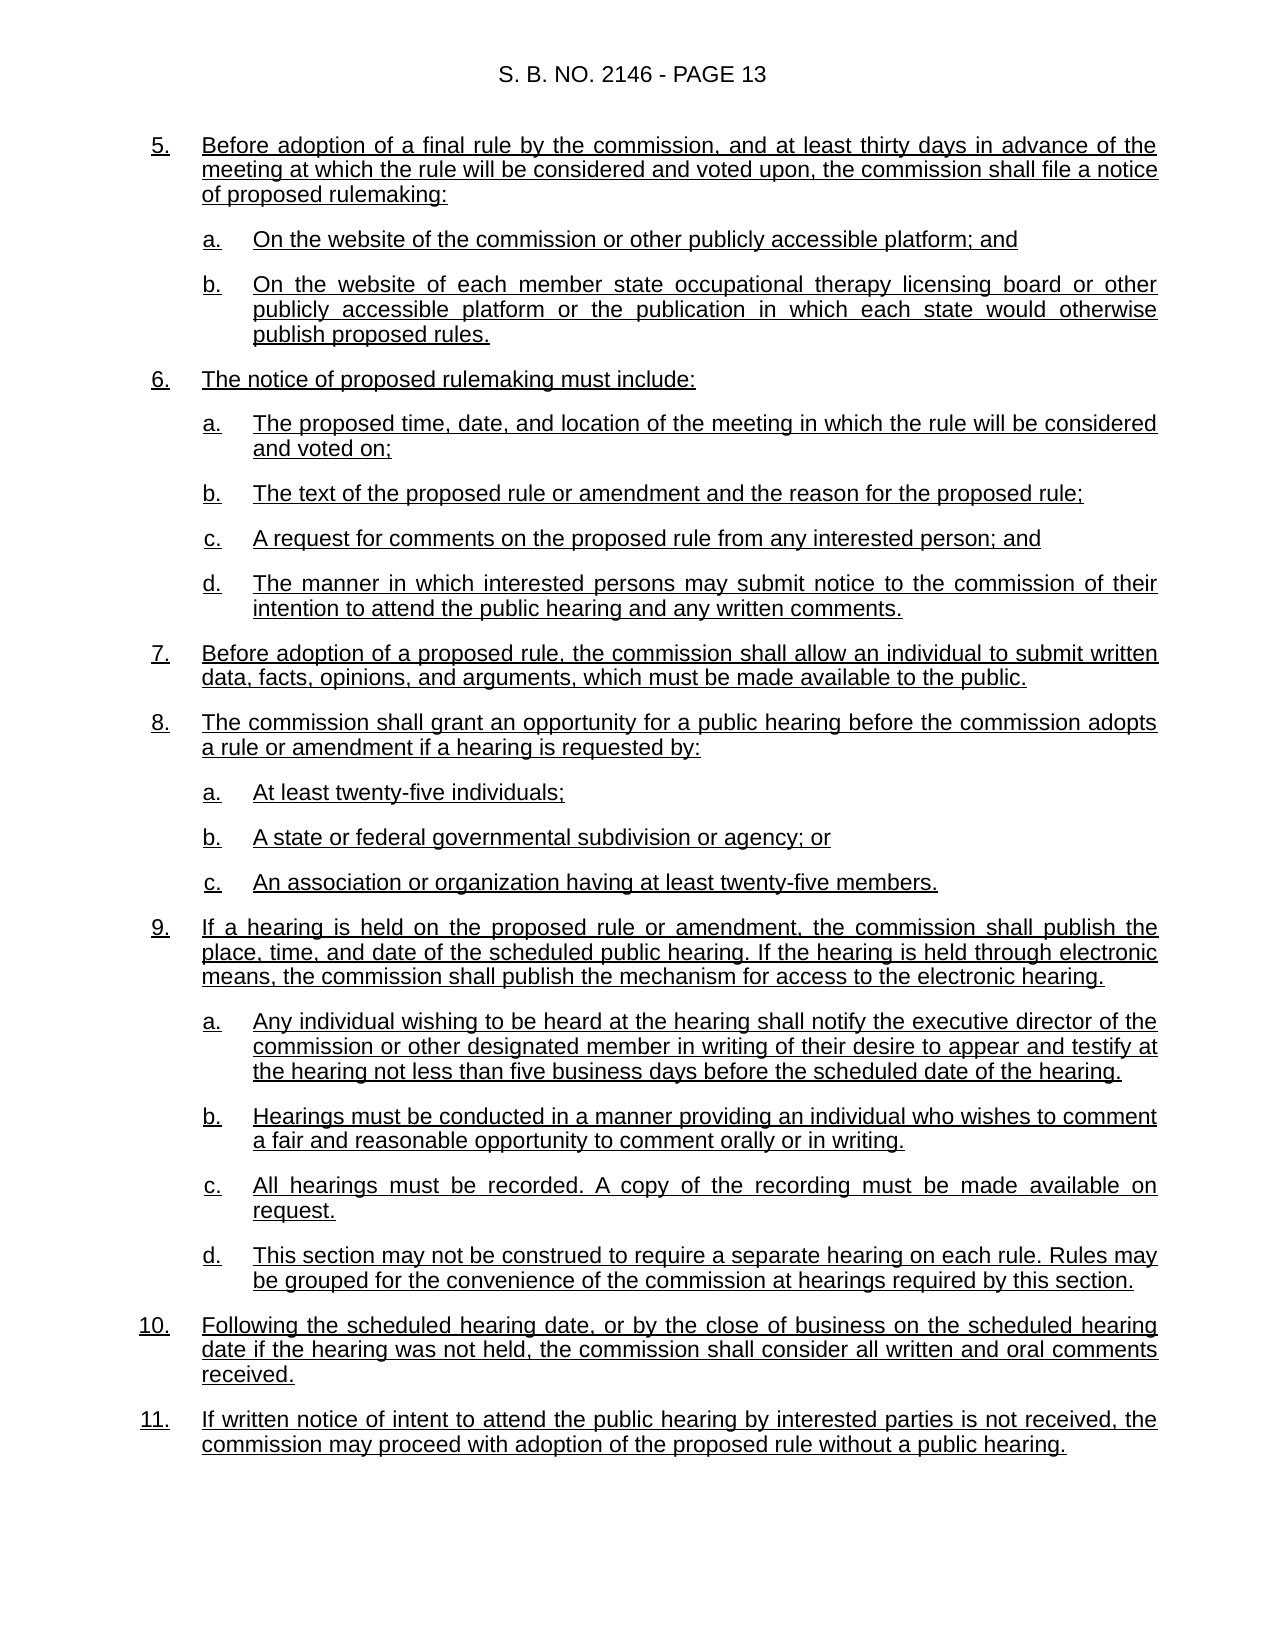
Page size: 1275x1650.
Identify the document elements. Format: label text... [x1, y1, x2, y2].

text 10. Following the scheduled hearing date, or by the close of business on the scheduled hearing date if the hearing was not held, the commission shall consider all written and oral comments received. [106, 1313, 1158, 1388]
text 8. The commission shall grant an opportunity for a public hearing before the commission adopts a rule or amendment if a hearing is requested by: [106, 711, 1158, 761]
text a. Any individual wishing to be heard at the hearing shall notify the executive director of the commission or other designated member in writing of their desire to appear and testify at the hearing not less than five business days before the scheduled date of the hearing. [106, 1010, 1158, 1084]
text c. A request for comments on the proposed rule from any interested person; and [106, 527, 1158, 551]
text 6. The notice of proposed rulemaking must include: [106, 367, 1158, 392]
text 5. Before adoption of a final rule by the commission, and at least thirty days in advance of the meeting at which the rule will be considered and voted upon, the commission shall file a notice of proposed rulemaking: [106, 133, 1158, 208]
text b. A state or federal governmental subdivision or agency; or [106, 826, 1158, 850]
text b. The text of the proposed rule or amendment and the reason for the proposed rule; [106, 482, 1158, 507]
text 11. If written notice of intent to attend the public hearing by interested parties is not received, the commission may proceed with adoption of the proposed rule without a public hearing. [106, 1408, 1158, 1457]
text c. All hearings must be recorded. A copy of the recording must be made available on request. [106, 1174, 1158, 1223]
text c. An association or organization having at least twenty-five members. [106, 870, 1158, 895]
text b. On the website of each member state occupational therapy licensing board or other publicly accessible platform or the publication in which each state would otherwise publish proposed rules. [106, 273, 1158, 347]
text 7. Before adoption of a proposed rule, the commission shall allow an individual to submit written data, facts, opinions, and arguments, which must be made available to the public. [106, 641, 1158, 691]
text 9. If a hearing is held on the proposed rule or amendment, the commission shall publish the place, time, and date of the scheduled public hearing. If the hearing is held through electronic means, the commission shall publish the mechanism for access to the electronic hearing. [106, 915, 1158, 990]
text d. The manner in which interested persons may submit notice to the commission of their intention to attend the public hearing and any written comments. [106, 572, 1158, 621]
text b. Hearings must be conducted in a manner providing an individual who wishes to comment a fair and reasonable opportunity to comment orally or in writing. [106, 1104, 1158, 1154]
text d. This section may not be construed to require a separate hearing on each rule. Rules may be grouped for the convenience of the commission at hearings required by this section. [106, 1244, 1158, 1293]
text a. The proposed time, date, and location of the meeting in which the rule will be considered and voted on; [106, 412, 1158, 462]
text a. On the website of the commission or other publicly accessible platform; and [106, 228, 1158, 253]
text a. At least twenty-five individuals; [106, 781, 1158, 805]
